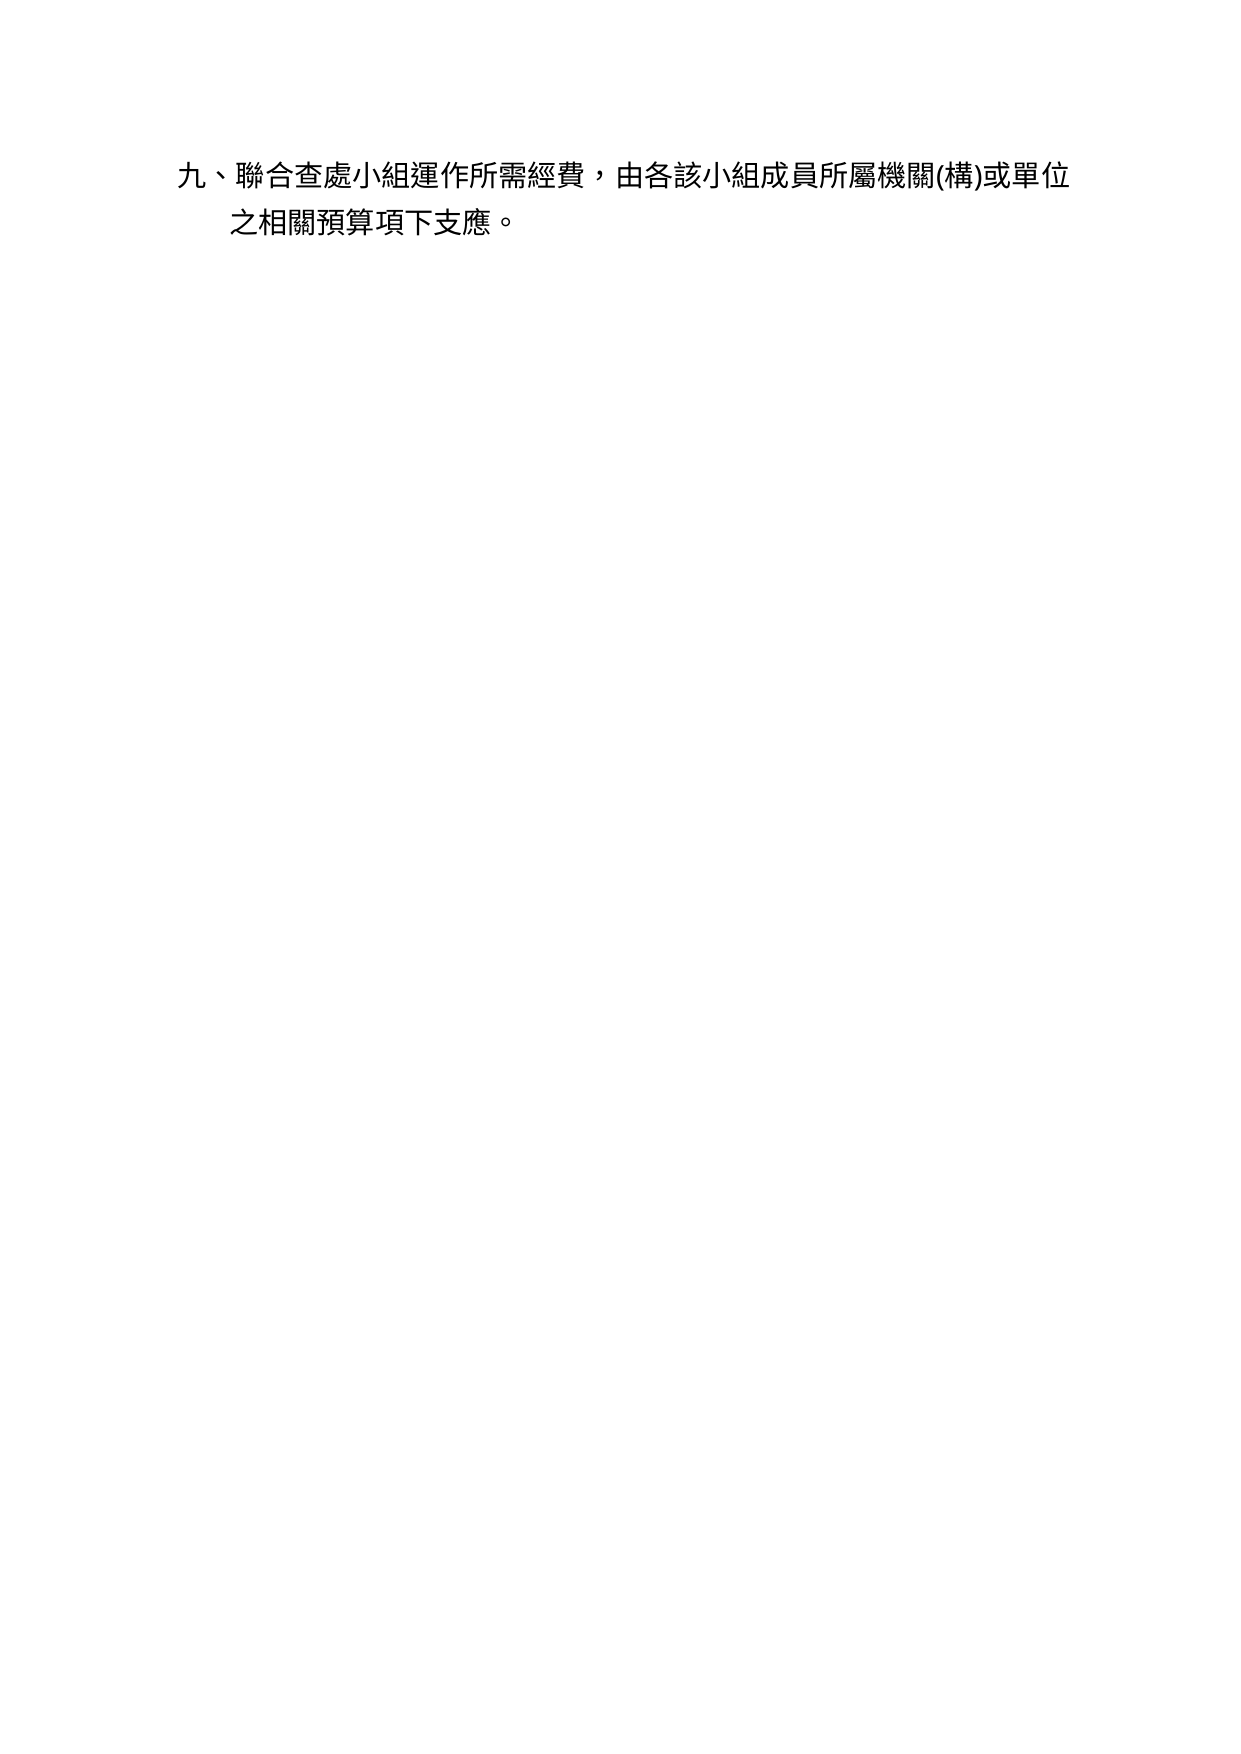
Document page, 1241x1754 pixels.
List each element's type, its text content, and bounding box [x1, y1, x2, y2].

table_cell 九、聯合查處小組運作所需經費，由各該小組成員所屬機關(構)或單位之相關預算項下支應。 [166, 148, 1081, 243]
